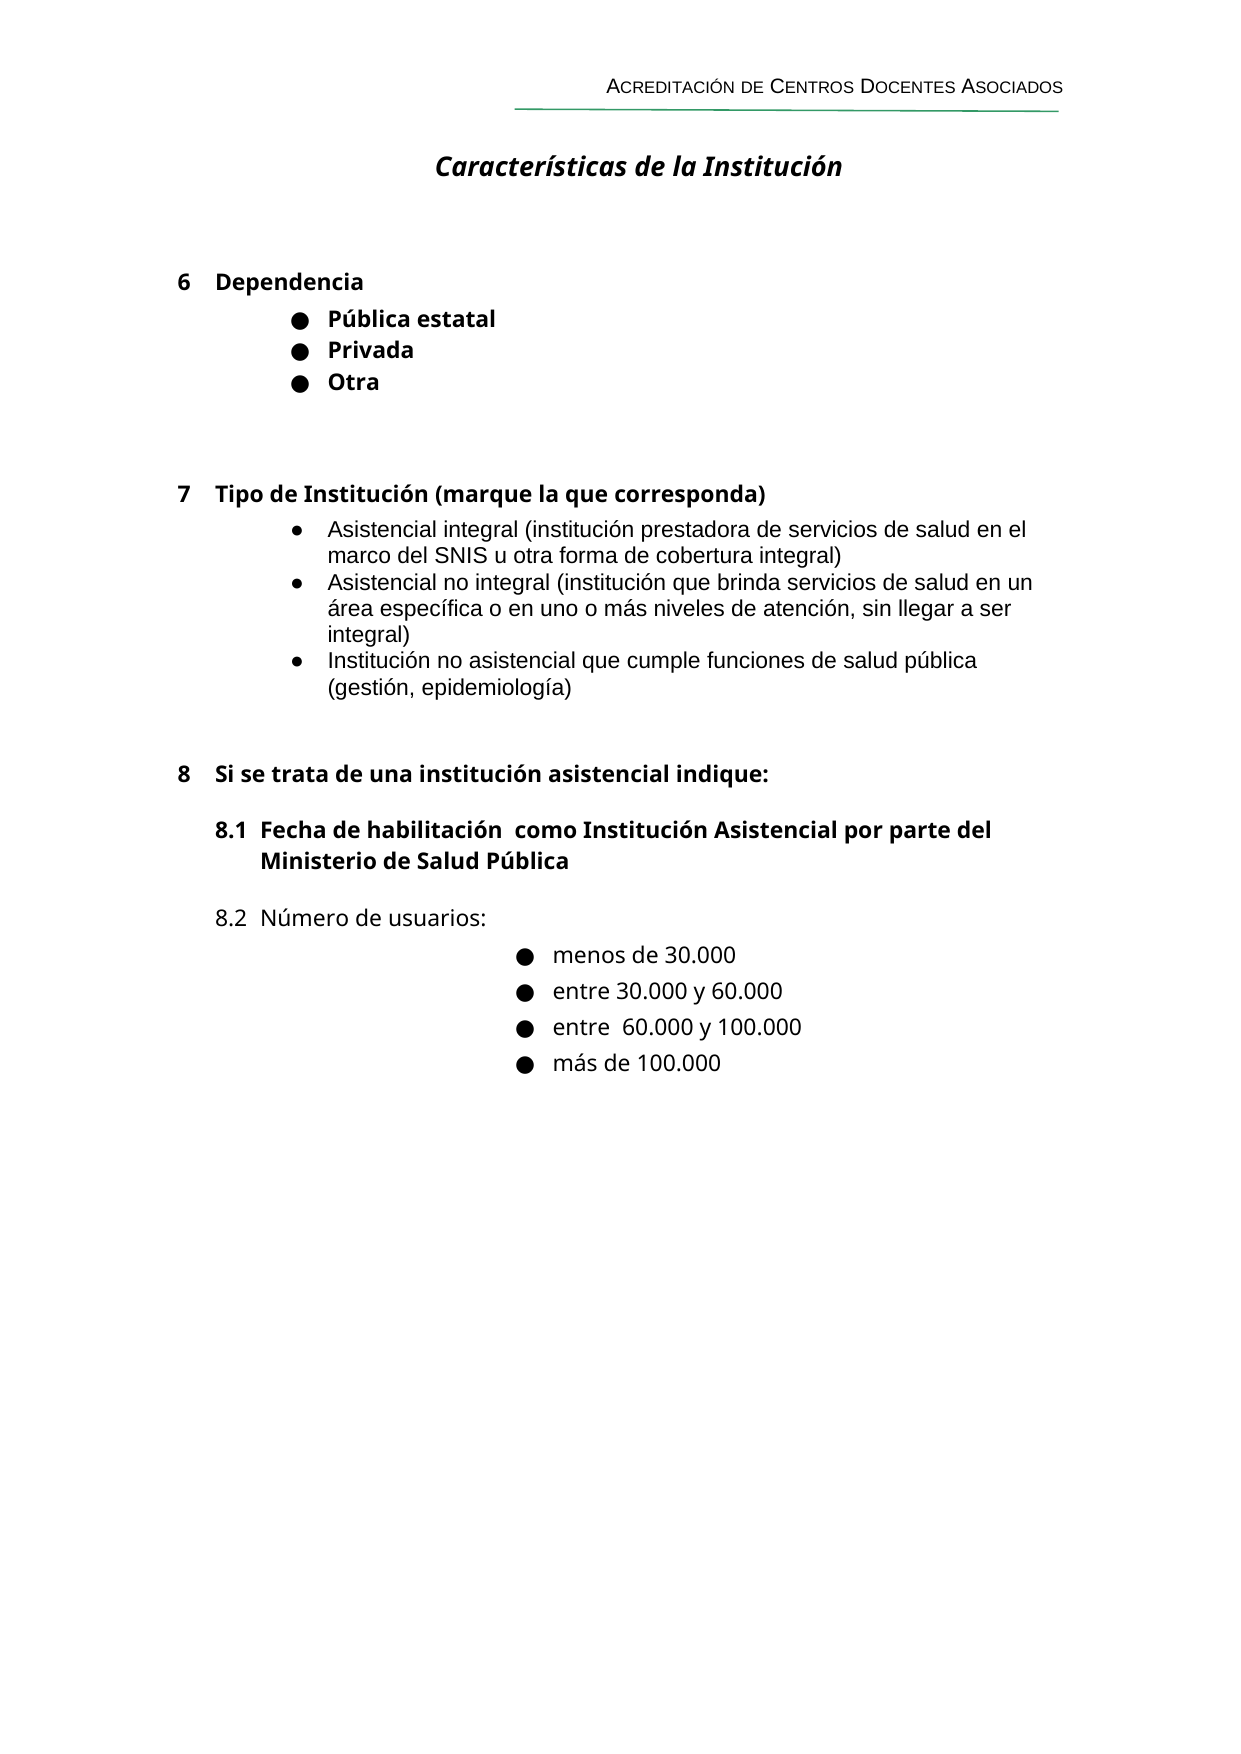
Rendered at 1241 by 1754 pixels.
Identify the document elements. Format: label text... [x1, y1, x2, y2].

list Asistencial integral (institución prestadora de servicios de salud en el marco del SNIS u otra forma de cobertura integral) [290, 516, 1063, 568]
list Otra [290, 366, 1063, 397]
list Número de usuarios: [215, 902, 1063, 933]
list Fecha de habilitación como Institución Asistencial por parte del Ministerio de Salud Pública [215, 814, 1063, 877]
list Privada [290, 334, 1063, 366]
list Pública estatal [290, 303, 1063, 334]
list entre 60.000 y 100.000 [515, 1011, 1063, 1042]
list Dependencia [177, 266, 1063, 297]
list Asistencial no integral (institución que brinda servicios de salud en un área específica o en uno o más niveles de atención, sin llegar a ser integral) [290, 568, 1063, 647]
subtitle Características de la Institución [215, 148, 1063, 184]
list Institución no asistencial que cumple funciones de salud pública (gestión, epidemiología) [290, 647, 1063, 700]
list más de 100.000 [515, 1047, 1063, 1078]
list Tipo de Institución (marque la que corresponda) [177, 478, 1063, 509]
list menos de 30.000 [515, 939, 1063, 970]
list Si se trata de una institución asistencial indique: [177, 758, 1063, 789]
list entre 30.000 y 60.000 [515, 975, 1063, 1006]
